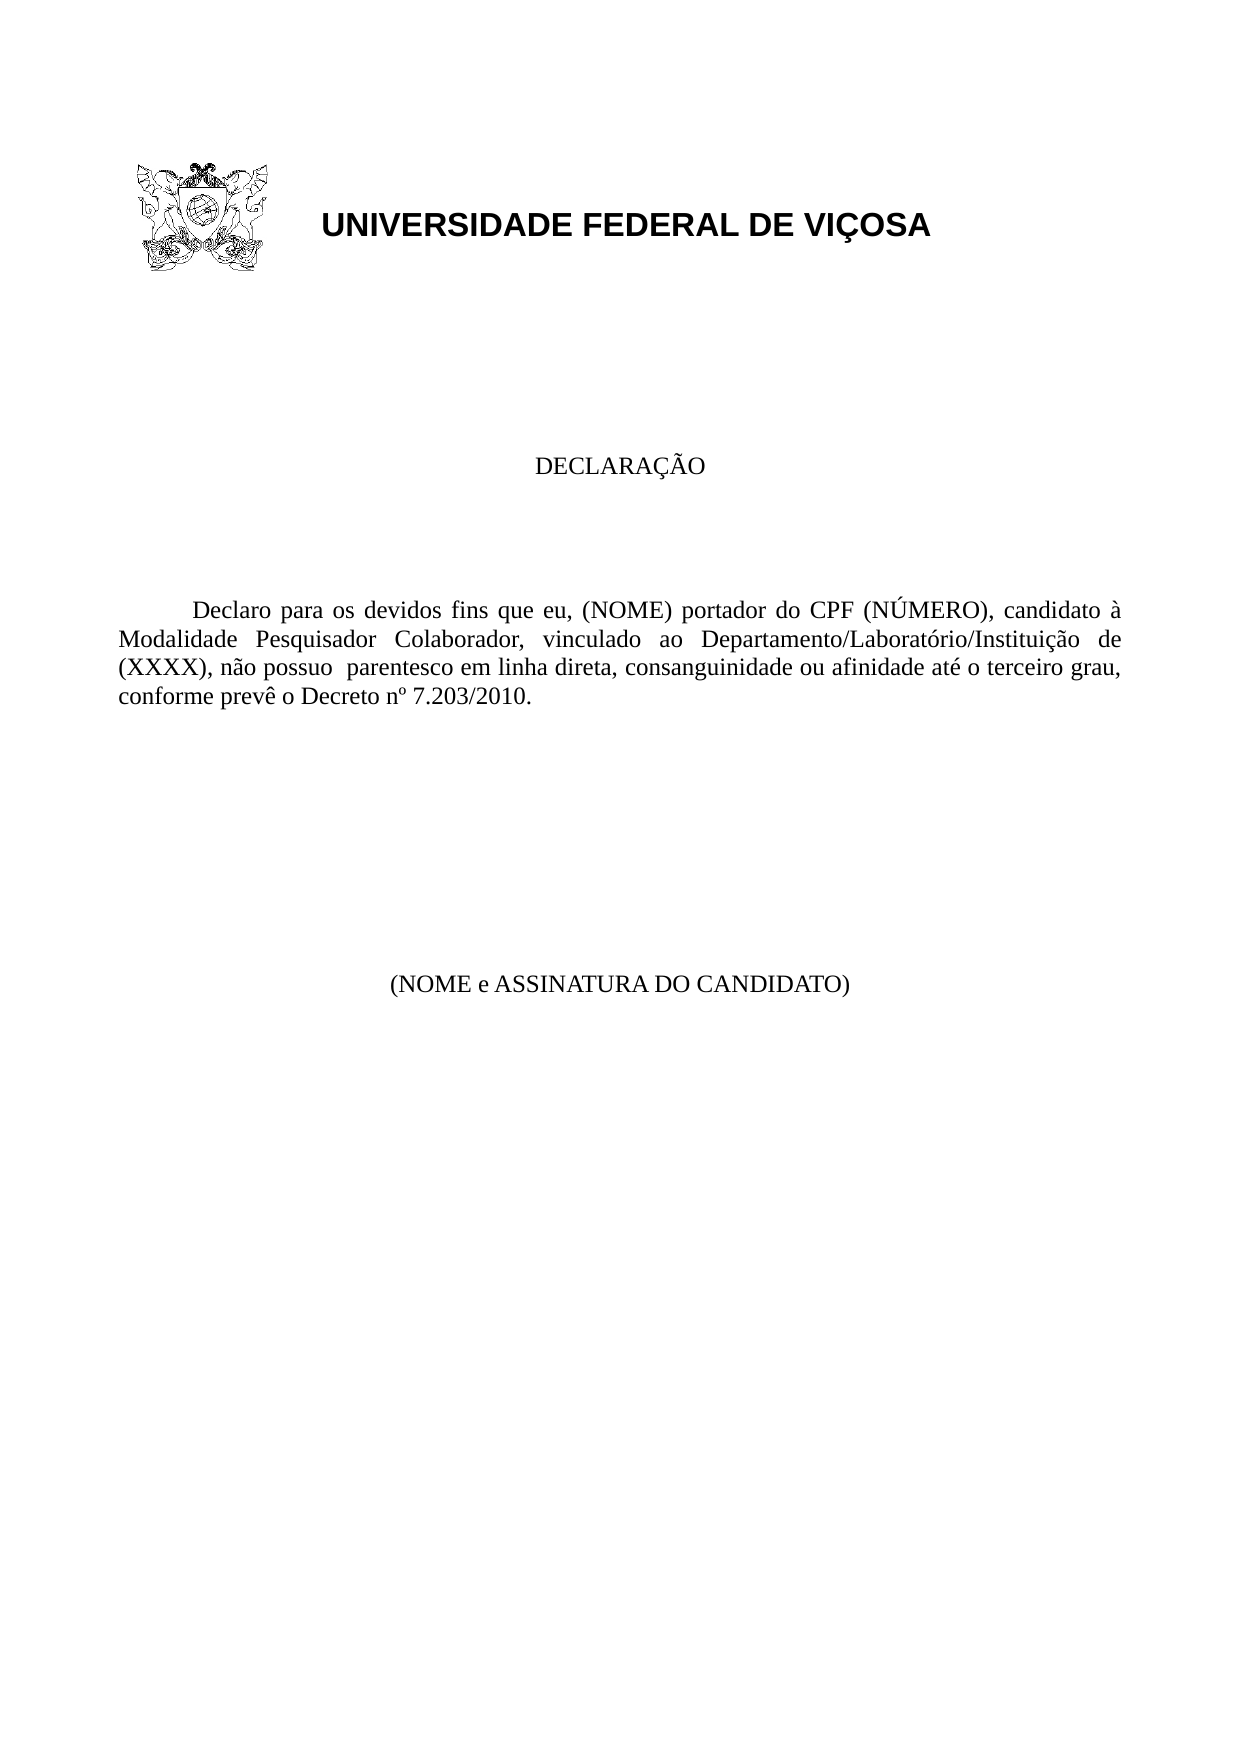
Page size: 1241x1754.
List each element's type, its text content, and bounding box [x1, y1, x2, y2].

picture [137, 163, 268, 271]
table_header UNIVERSIDADE FEDERAL DE VIÇOSA [310, 147, 1131, 279]
text (NOME e ASSINATURA DO CANDIDATO) [118, 969, 1122, 997]
text Declaro para os devidos fins que eu, (NOME) portador do CPF (NÚMERO), candidato à Modalidade Pesquisador Colaborador, vinculado ao Departamento/Laboratório/Instituição de (XXXX), não possuo parentesco em linha direta, consanguinidade ou afinidade até o terceiro grau, conforme prevê o Decreto nº 7.203/2010. [118, 595, 1122, 710]
table_header [107, 147, 310, 279]
text DECLARAÇÃO [118, 451, 1122, 480]
